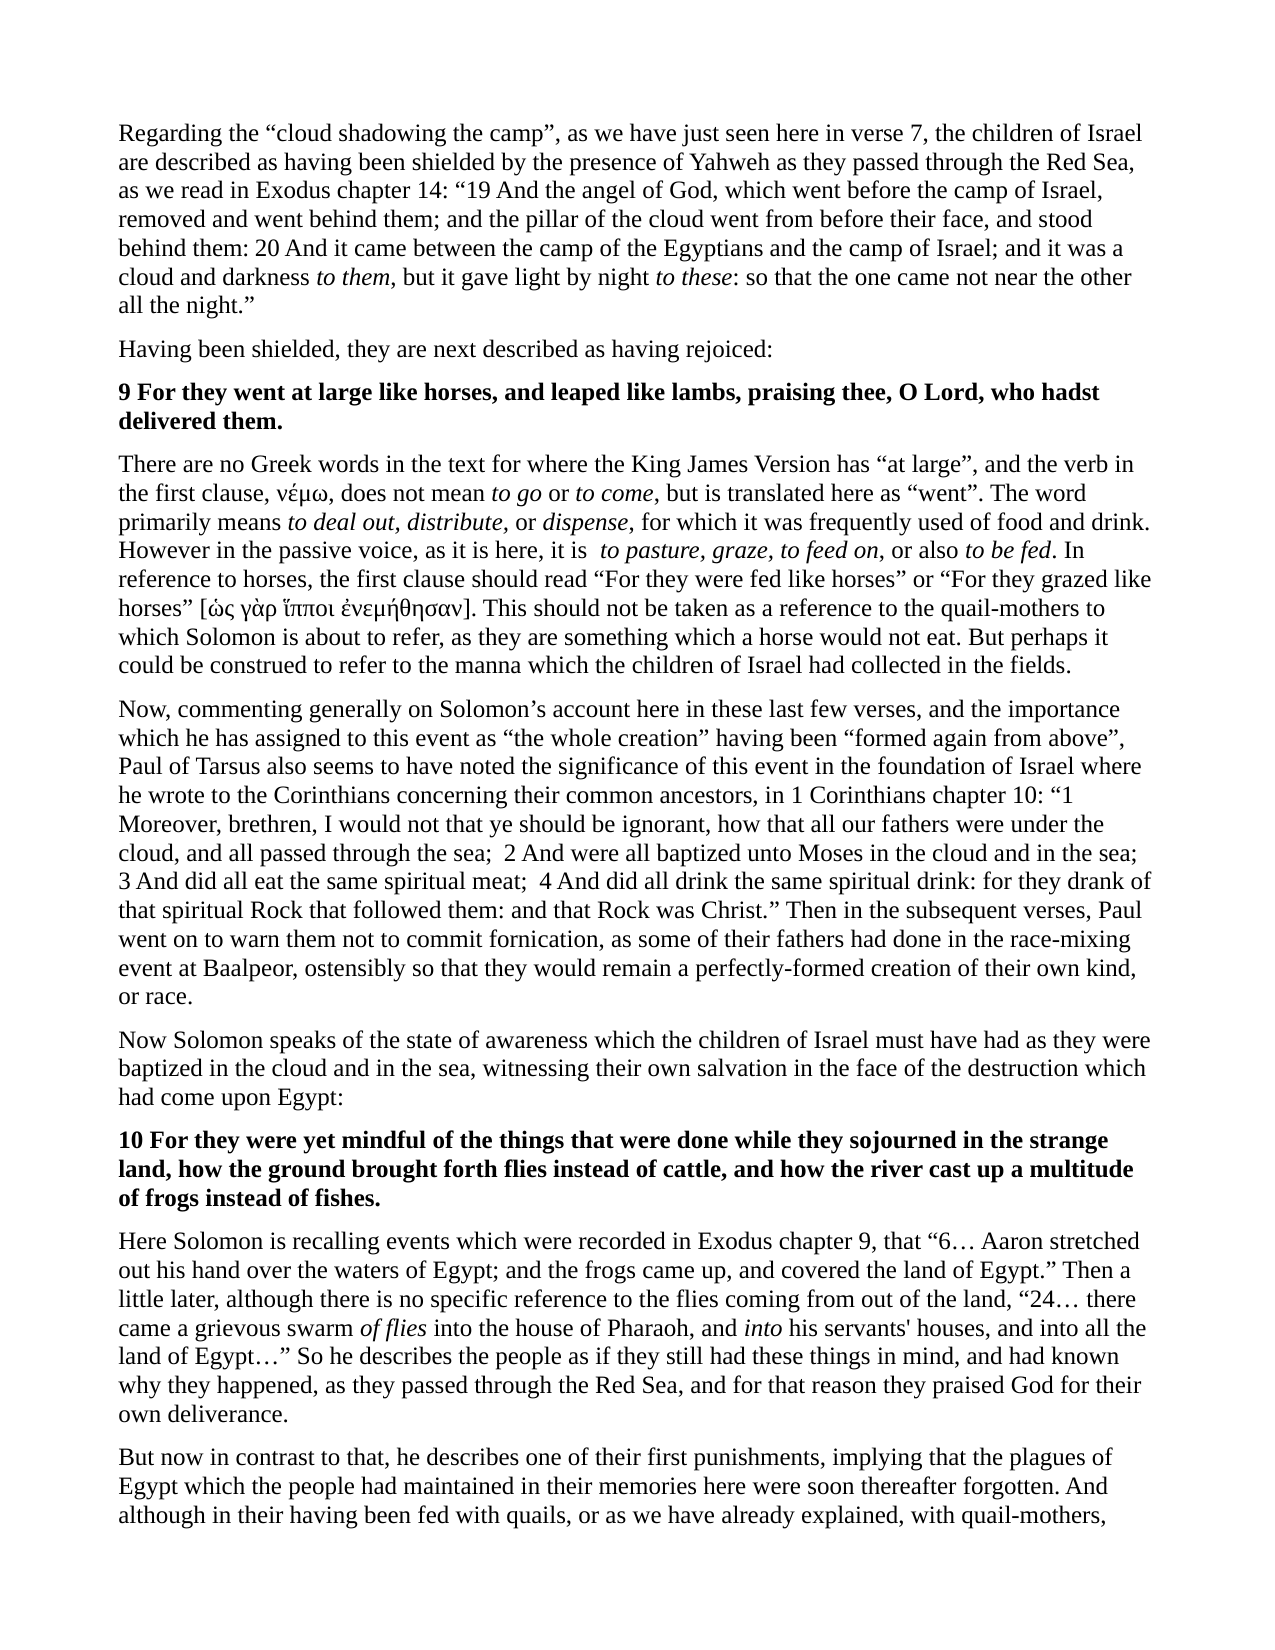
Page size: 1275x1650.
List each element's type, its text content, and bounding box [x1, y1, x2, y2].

text There are no Greek words in the text for where the King James Version has “at large”, and the verb in the first clause, νέμω, does not mean to go or to come, but is translated here as “went”. The word primarily means to deal out, distribute, or dispense, for which it was frequently used of food and drink. However in the passive voice, as it is here, it is to pasture, graze, to feed on, or also to be fed. In reference to horses, the first clause should read “For they were fed like horses” or “For they grazed like horses” [ὡς γὰρ ἵπποι ἐνεμήθησαν]. This should not be taken as a reference to the quail-mothers to which Solomon is about to refer, as they are something which a horse would not eat. But perhaps it could be construed to refer to the manna which the children of Israel had collected in the fields. [118, 449, 1157, 679]
text Now Solomon speaks of the state of awareness which the children of Israel must have had as they were baptized in the cloud and in the sea, witnessing their own salvation in the face of the destruction which had come upon Egypt: [118, 1025, 1157, 1111]
text Here Solomon is recalling events which were recorded in Exodus chapter 9, that “6… Aaron stretched out his hand over the waters of Egypt; and the frogs came up, and covered the land of Egypt.” Then a little later, although there is no specific reference to the flies coming from out of the land, “24… there came a grievous swarm of flies into the house of Pharaoh, and into his servants' houses, and into all the land of Egypt…” So he describes the people as if they still had these things in mind, and had known why they happened, as they passed through the Red Sea, and for that reason they praised God for their own deliverance. [118, 1226, 1157, 1428]
text Regarding the “cloud shadowing the camp”, as we have just seen here in verse 7, the children of Israel are described as having been shielded by the presence of Yahweh as they passed through the Red Sea, as we read in Exodus chapter 14: “19 And the angel of God, which went before the camp of Israel, removed and went behind them; and the pillar of the cloud went from before their face, and stood behind them: 20 And it came between the camp of the Egyptians and the camp of Israel; and it was a cloud and darkness to them, but it gave light by night to these: so that the one came not near the other all the night.” [118, 118, 1157, 319]
text Now, commenting generally on Solomon’s account here in these last few verses, and the importance which he has assigned to this event as “the whole creation” having been “formed again from above”, Paul of Tarsus also seems to have noted the significance of this event in the foundation of Israel where he wrote to the Corinthians concerning their common ancestors, in 1 Corinthians chapter 10: “1 Moreover, brethren, I would not that ye should be ignorant, how that all our fathers were under the cloud, and all passed through the sea; 2 And were all baptized unto Moses in the cloud and in the sea; 3 And did all eat the same spiritual meat; 4 And did all drink the same spiritual drink: for they drank of that spiritual Rock that followed them: and that Rock was Christ.” Then in the subsequent verses, Paul went on to warn them not to commit fornication, as some of their fathers had done in the race-mixing event at Baalpeor, ostensibly so that they would remain a perfectly-formed creation of their own kind, or race. [118, 694, 1157, 1010]
text 9 For they went at large like horses, and leaped like lambs, praising thee, O Lord, who hadst delivered them. [118, 377, 1157, 435]
text 10 For they were yet mindful of the things that were done while they sojourned in the strange land, how the ground brought forth flies instead of cattle, and how the river cast up a multitude of frogs instead of fishes. [118, 1126, 1157, 1212]
text But now in contrast to that, he describes one of their first punishments, implying that the plagues of Egypt which the people had maintained in their memories here were soon thereafter forgotten. And although in their having been fed with quails, or as we have already explained, with quail-mothers, [118, 1442, 1157, 1528]
text Having been shielded, they are next described as having rejoiced: [118, 334, 1157, 363]
